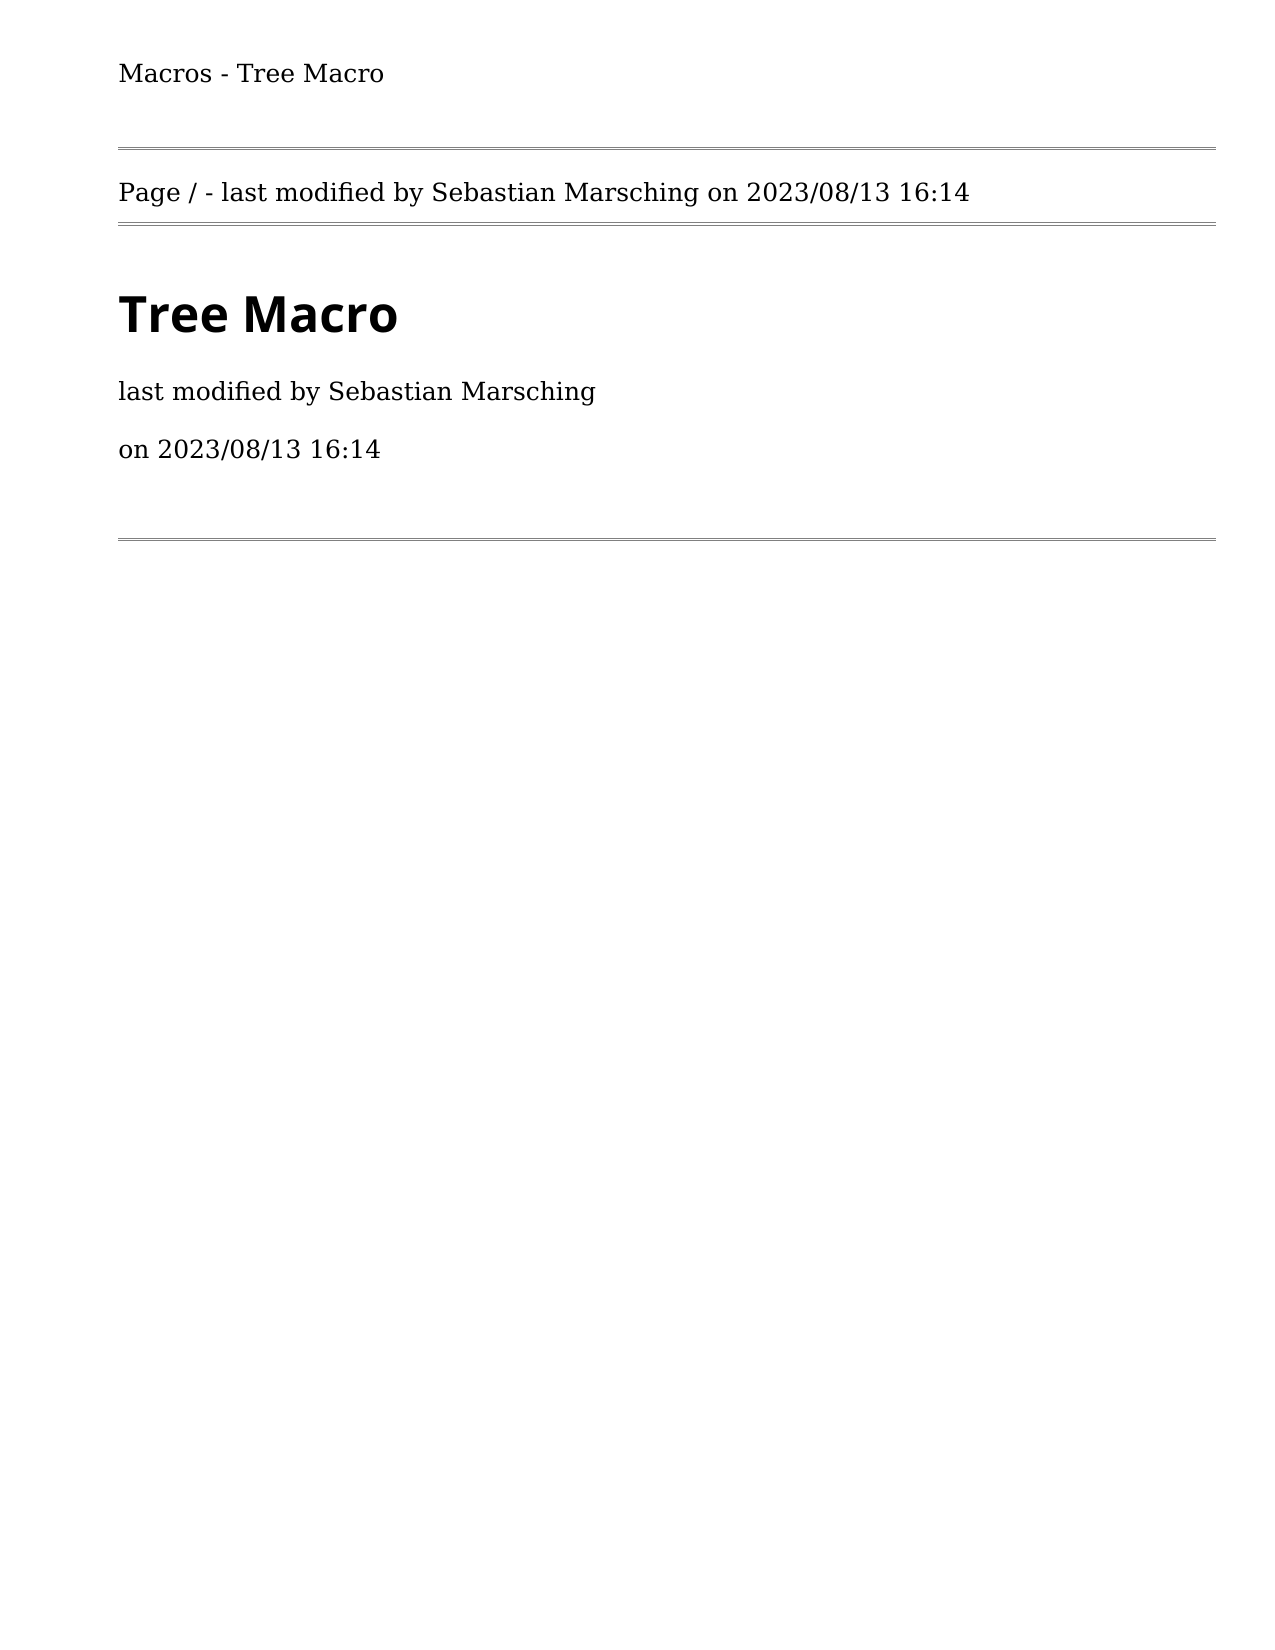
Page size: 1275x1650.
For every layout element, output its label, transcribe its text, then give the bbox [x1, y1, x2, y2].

text on 2023/08/13 16:14 [118, 435, 1216, 464]
text Macros - Tree Macro [118, 59, 1216, 88]
subtitle Tree Macro [118, 279, 1216, 347]
text last modified by Sebastian Marsching [118, 377, 1216, 406]
text Page / - last modified by Sebastian Marsching on 2023/08/13 16:14 [118, 179, 1216, 208]
